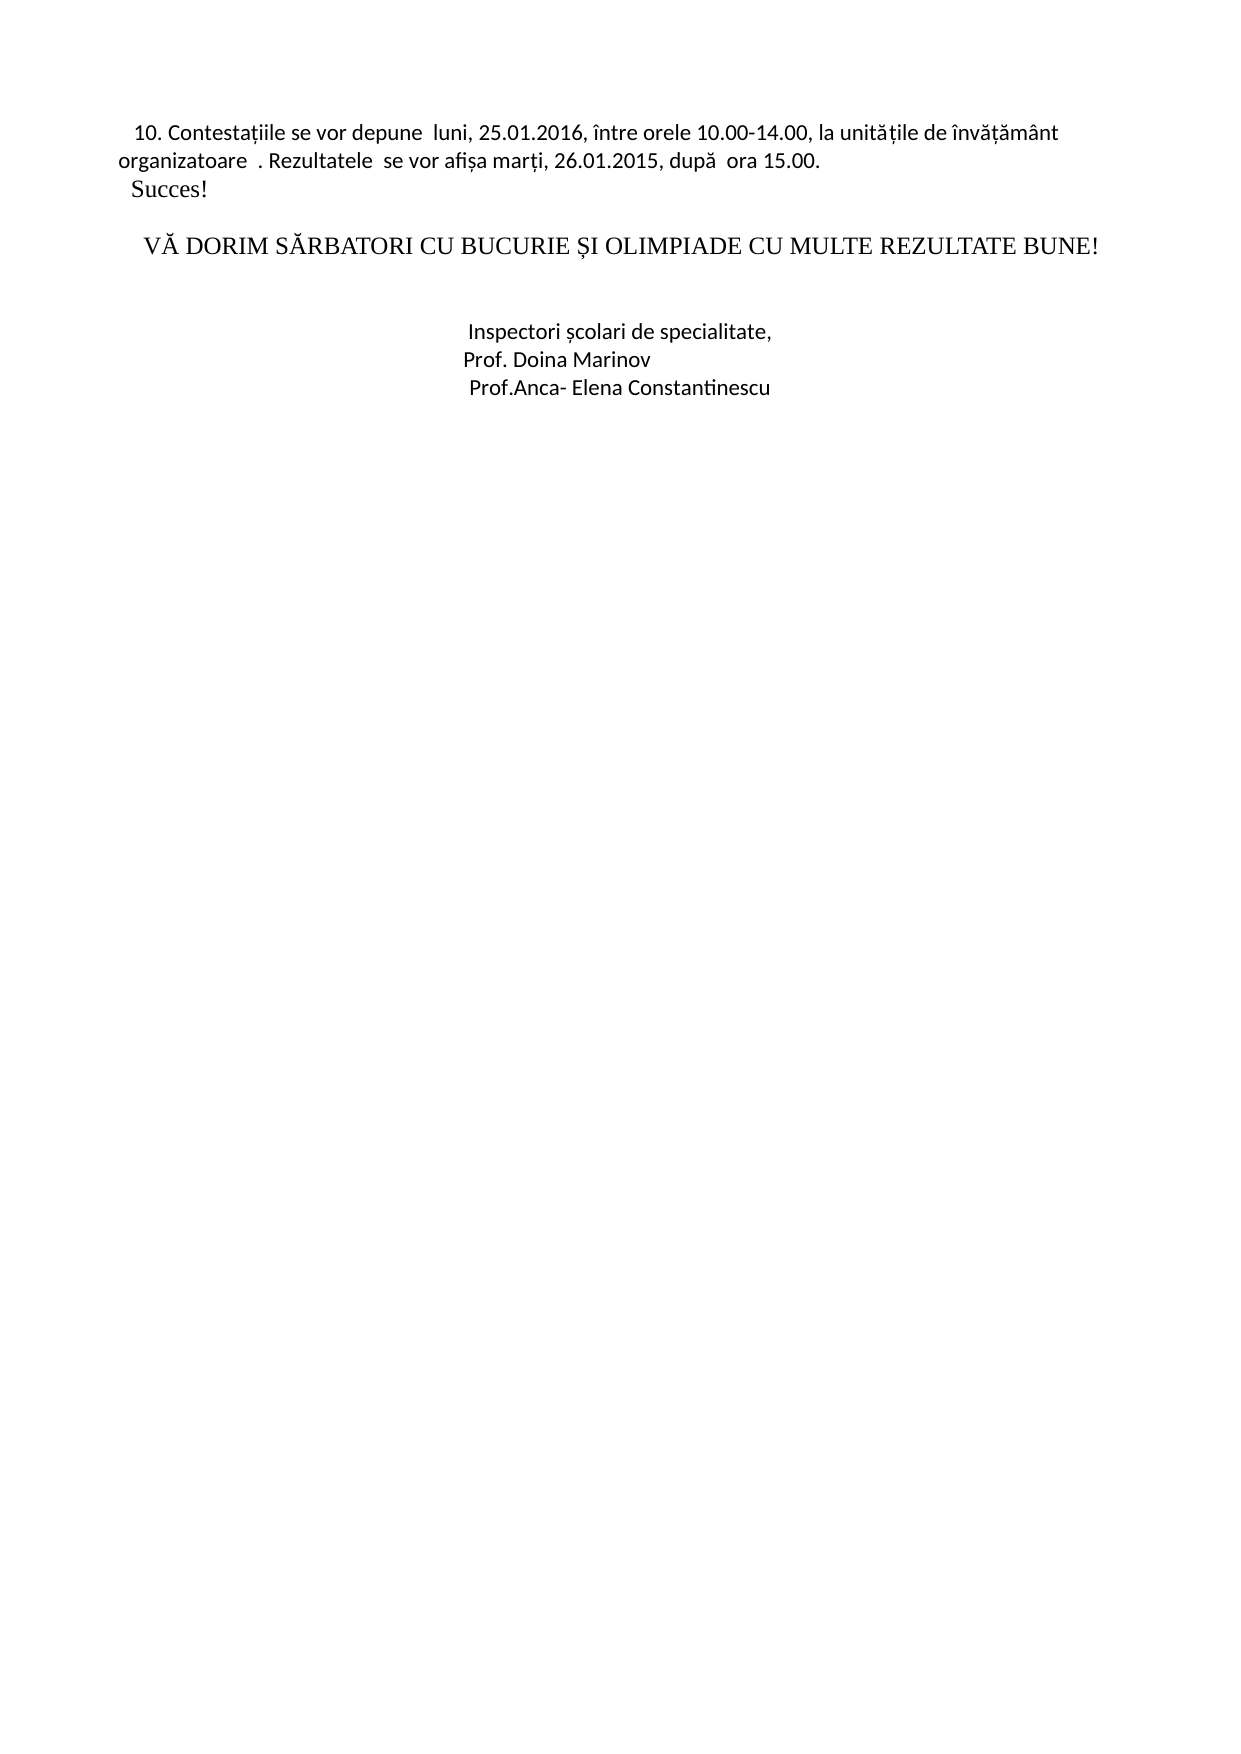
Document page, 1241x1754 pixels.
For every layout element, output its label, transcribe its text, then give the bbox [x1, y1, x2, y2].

text Inspectori şcolari de specialitate, [118, 317, 1122, 345]
text 10. Contestaţiile se vor depune luni, 25.01.2016, între orele 10.00-14.00, la unitățile de învățământ organizatoare . Rezultatele se vor afişa marți, 26.01.2015, după ora 15.00. [118, 118, 1122, 174]
text VĂ DORIM SĂRBATORI CU BUCURIE ȘI OLIMPIADE CU MULTE REZULTATE BUNE! [118, 231, 1122, 260]
text Prof.Anca- Elena Constantinescu [118, 373, 1122, 401]
text Prof. Doina Marinov [118, 345, 1122, 373]
text Succes! [118, 174, 1122, 203]
